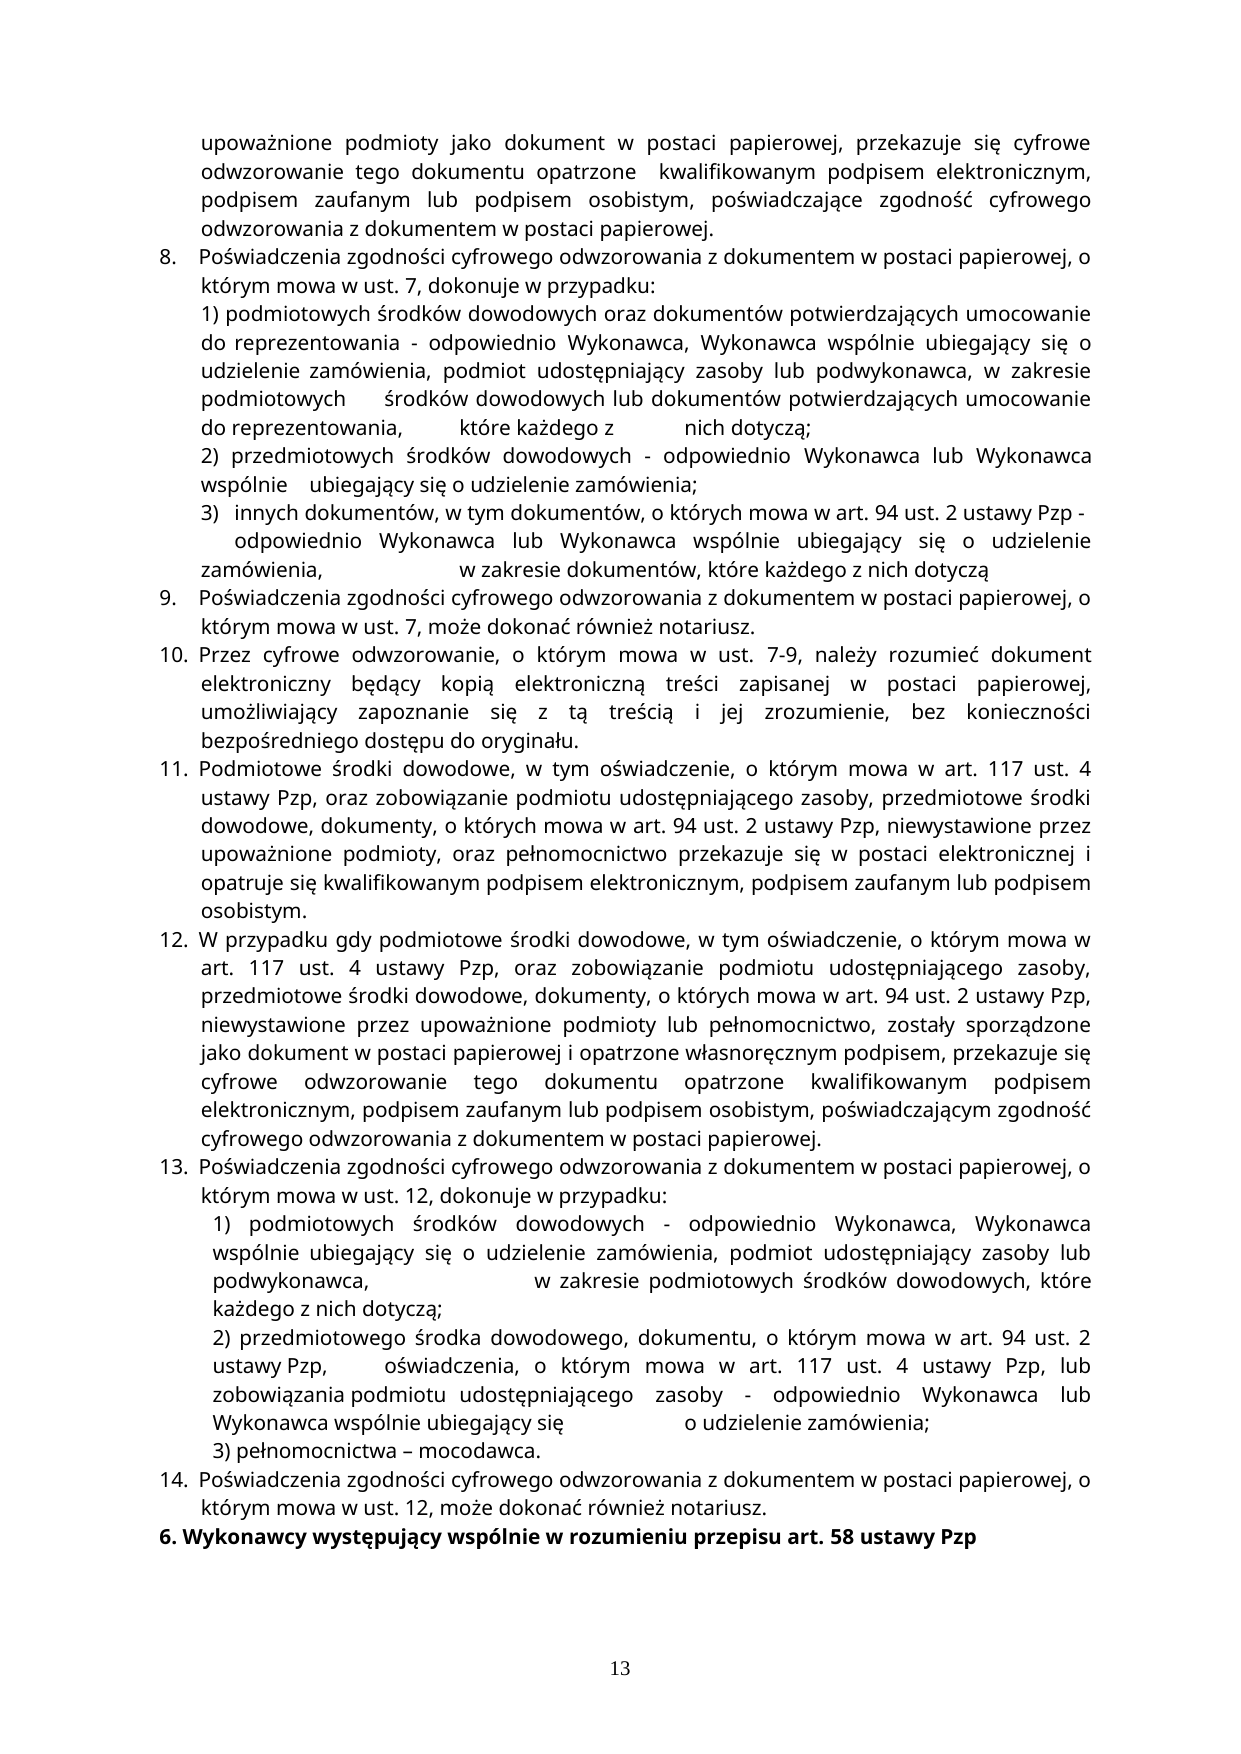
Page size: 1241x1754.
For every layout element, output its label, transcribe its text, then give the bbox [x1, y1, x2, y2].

list 1) podmiotowych środków dowodowych oraz dokumentów potwierdzających umocowanie do reprezentowania - odpowiednio Wykonawca, Wykonawca wspólnie ubiegający się o udzielenie zamówienia, podmiot udostępniający zasoby lub podwykonawca, w zakresie podmiotowych środków dowodowych lub dokumentów potwierdzających umocowanie do reprezentowania, które każdego z nich dotyczą; [159, 299, 1092, 441]
list Poświadczenia zgodności cyfrowego odwzorowania z dokumentem w postaci papierowej, o którym mowa w ust. 7, może dokonać również notariusz. [159, 583, 1092, 640]
subtitle 6. Wykonawcy występujący wspólnie w rozumieniu przepisu art. 58 ustawy Pzp [159, 1522, 1092, 1550]
list W przypadku gdy podmiotowe środki dowodowe, w tym oświadczenie, o którym mowa w art. 117 ust. 4 ustawy Pzp, oraz zobowiązanie podmiotu udostępniającego zasoby, przedmiotowe środki dowodowe, dokumenty, o których mowa w art. 94 ust. 2 ustawy Pzp, niewystawione przez upoważnione podmioty lub pełnomocnictwo, zostały sporządzone jako dokument w postaci papierowej i opatrzone własnoręcznym podpisem, przekazuje się cyfrowe odwzorowanie tego dokumentu opatrzone kwalifikowanym podpisem elektronicznym, podpisem zaufanym lub podpisem osobistym, poświadczającym zgodność cyfrowego odwzorowania z dokumentem w postaci papierowej. [159, 925, 1092, 1152]
list Przez cyfrowe odwzorowanie, o którym mowa w ust. 7-9, należy rozumieć dokument elektroniczny będący kopią elektroniczną treści zapisanej w postaci papierowej, umożliwiający zapoznanie się z tą treścią i jej zrozumienie, bez konieczności bezpośredniego dostępu do oryginału. [159, 640, 1092, 754]
list Poświadczenia zgodności cyfrowego odwzorowania z dokumentem w postaci papierowej, o którym mowa w ust. 7, dokonuje w przypadku: [159, 242, 1092, 299]
list 2) przedmiotowego środka dowodowego, dokumentu, o którym mowa w art. 94 ust. 2 ustawy Pzp, oświadczenia, o którym mowa w art. 117 ust. 4 ustawy Pzp, lub zobowiązania podmiotu udostępniającego zasoby - odpowiednio Wykonawca lub Wykonawca wspólnie ubiegający się o udzielenie zamówienia; [153, 1323, 1092, 1437]
list upoważnione podmioty jako dokument w postaci papierowej, przekazuje się cyfrowe odwzorowanie tego dokumentu opatrzone kwalifikowanym podpisem elektronicznym, podpisem zaufanym lub podpisem osobistym, poświadczające zgodność cyfrowego odwzorowania z dokumentem w postaci papierowej. [159, 128, 1092, 242]
list 1) podmiotowych środków dowodowych - odpowiednio Wykonawca, Wykonawca wspólnie ubiegający się o udzielenie zamówienia, podmiot udostępniający zasoby lub podwykonawca, w zakresie podmiotowych środków dowodowych, które każdego z nich dotyczą; [153, 1209, 1092, 1323]
list Poświadczenia zgodności cyfrowego odwzorowania z dokumentem w postaci papierowej, o którym mowa w ust. 12, może dokonać również notariusz. [159, 1465, 1092, 1522]
list 3) innych dokumentów, w tym dokumentów, o których mowa w art. 94 ust. 2 ustawy Pzp - odpowiednio Wykonawca lub Wykonawca wspólnie ubiegający się o udzielenie zamówienia, w zakresie dokumentów, które każdego z nich dotyczą [159, 498, 1092, 583]
list Poświadczenia zgodności cyfrowego odwzorowania z dokumentem w postaci papierowej, o którym mowa w ust. 12, dokonuje w przypadku: [159, 1152, 1092, 1209]
list Podmiotowe środki dowodowe, w tym oświadczenie, o którym mowa w art. 117 ust. 4 ustawy Pzp, oraz zobowiązanie podmiotu udostępniającego zasoby, przedmiotowe środki dowodowe, dokumenty, o których mowa w art. 94 ust. 2 ustawy Pzp, niewystawione przez upoważnione podmioty, oraz pełnomocnictwo przekazuje się w postaci elektronicznej i opatruje się kwalifikowanym podpisem elektronicznym, podpisem zaufanym lub podpisem osobistym. [159, 754, 1092, 925]
list 2) przedmiotowych środków dowodowych - odpowiednio Wykonawca lub Wykonawca wspólnie ubiegający się o udzielenie zamówienia; [159, 441, 1092, 498]
list 3) pełnomocnictwa – mocodawca. [153, 1437, 1092, 1465]
